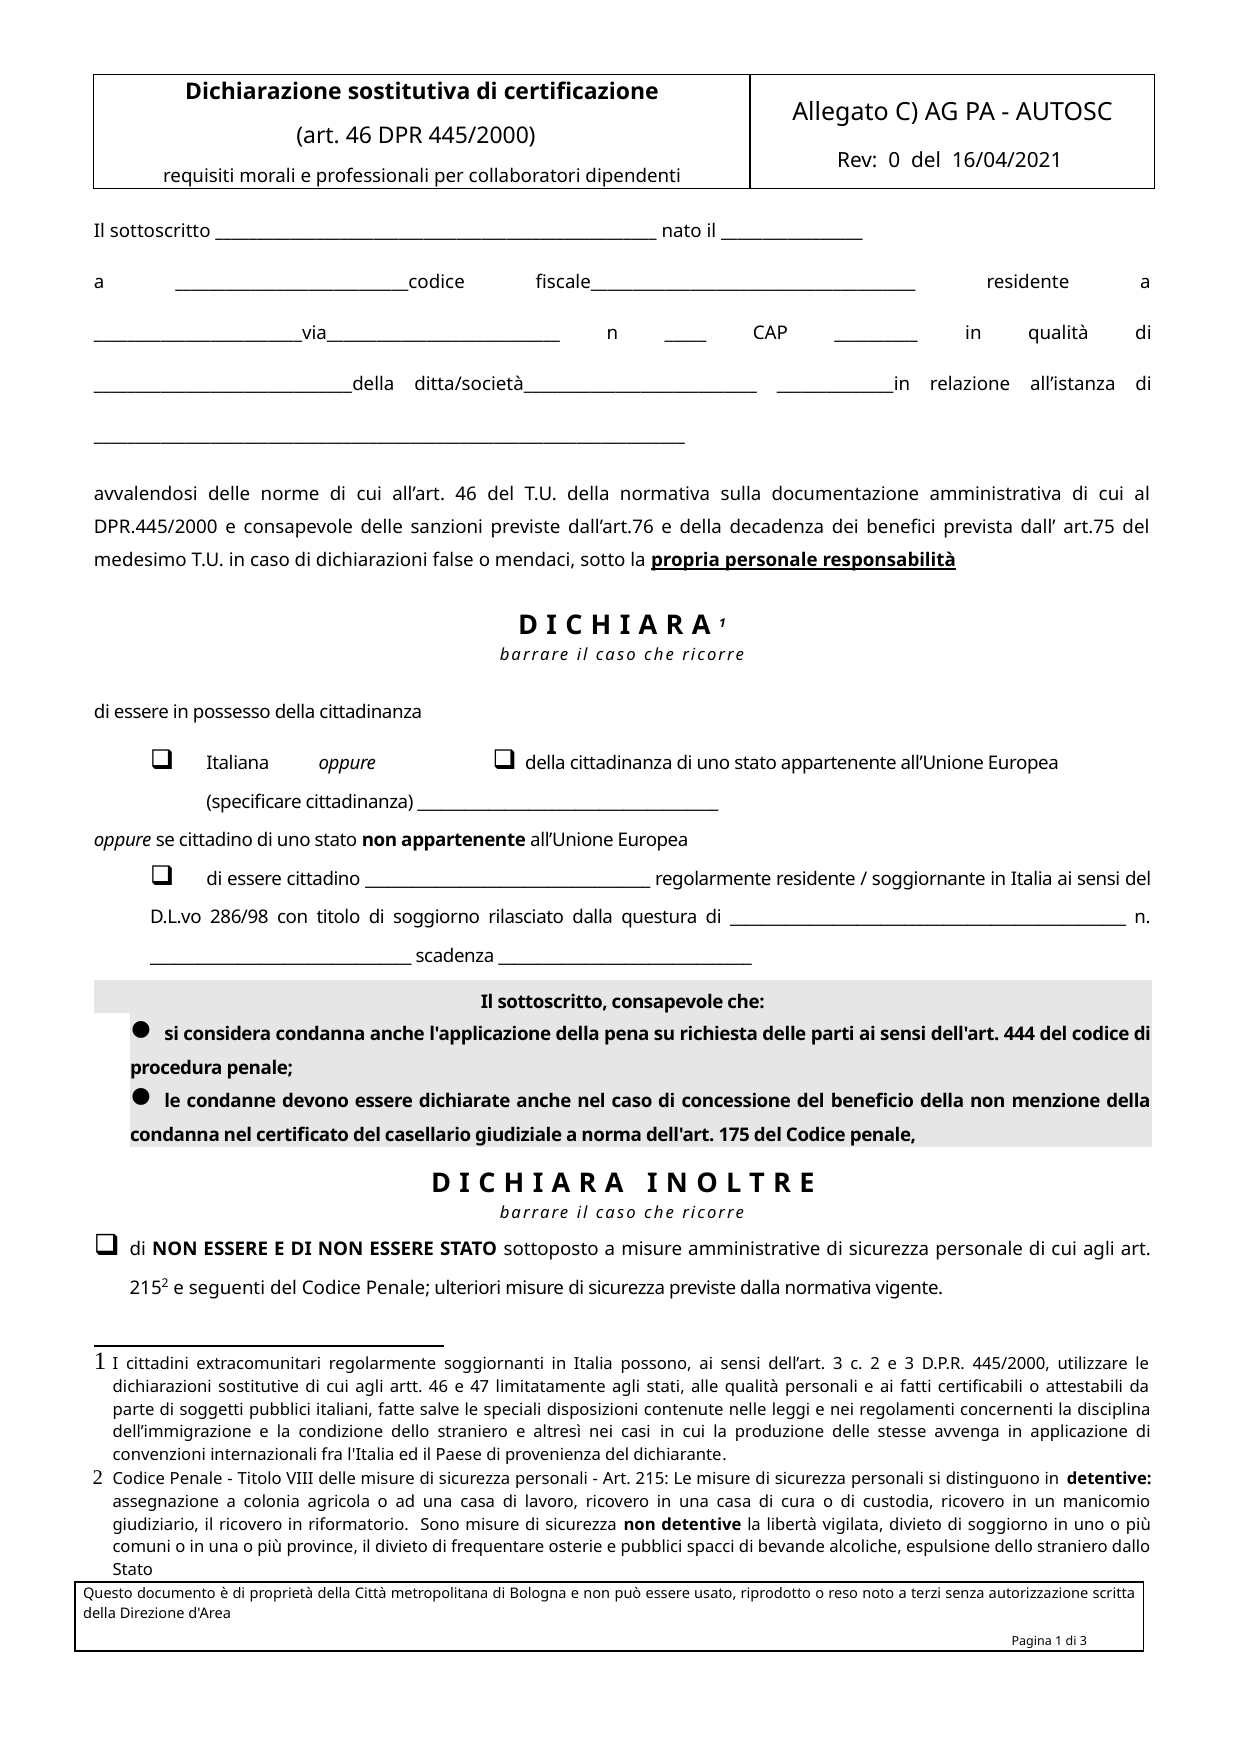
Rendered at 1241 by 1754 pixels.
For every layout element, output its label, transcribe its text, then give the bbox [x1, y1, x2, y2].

subtitle DICHIARA [94, 605, 1152, 642]
text oppure se cittadino di uno stato non appartenente all’Unione Europea [94, 827, 1107, 852]
list le condanne devono essere dichiarate anche nel caso di concessione del beneficio della non menzione della condanna nel certificato del casellario giudiziale a norma dell'art. 175 del Codice penale, [130, 1080, 1152, 1147]
subtitle DICHIARA INOLTRE [94, 1164, 1152, 1201]
text  Italiana oppure  della cittadinanza di uno stato appartenente all’Unione Europea [94, 749, 1152, 775]
text  di essere cittadino ____________________________________ regolarmente residente / soggiornante in Italia ai sensi del D.L.vo 286/98 con titolo di soggiorno rilasciato dalla questura di __________________________________________________ n. _________________________________ scadenza ________________________________ [94, 865, 1152, 967]
text barrare il caso che ricorre [94, 642, 1152, 665]
text a ____________________________codice fiscale_______________________________________ residente a _________________________via____________________________ n _____ CAP __________ in qualità di _______________________________della ditta/società____________________________ ______________in relazione all’istanza di _______________________________________________________________________ [94, 268, 1152, 447]
text Il sottoscritto _____________________________________________________ nato il _________________ [94, 217, 1152, 242]
list si considera condanna anche l'applicazione della pena su richiesta delle parti ai sensi dell'art. 444 del codice di procedura penale; [130, 1013, 1152, 1080]
list di NON ESSERE E DI NON ESSERE STATO sottoposto a misure amministrative di sicurezza personale di cui agli art. 215 e seguenti del Codice Penale; ulteriori misure di sicurezza previste dalla normativa vigente. [94, 1235, 1152, 1300]
text I cittadini extracomunitari regolarmente soggiornanti in Italia possono, ai sensi dell’art. 3 c. 2 e 3 D.P.R. 445/2000, utilizzare le dichiarazioni sostitutive di cui agli artt. 46 e 47 limitatamente agli stati, alle qualità personali e ai fatti certificabili o attestabili da parte di soggetti pubblici italiani, fatte salve le speciali disposizioni contenute nelle leggi e nei regolamenti concernenti la disciplina dell’immigrazione e la condizione dello straniero e altresì nei casi in cui la produzione delle stesse avvenga in applicazione di convenzioni internazionali fra l'Italia ed il Paese di provenienza del dichiarante. [94, 1346, 1152, 1465]
text (specificare cittadinanza) ______________________________________ [94, 788, 1152, 814]
list Codice Penale - Titolo VIII delle misure di sicurezza personali - Art. 215: Le misure di sicurezza personali si distinguono in detentive: assegnazione a colonia agricola o ad una casa di lavoro, ricovero in una casa di cura o di custodia, ricovero in un manicomio giudiziario, il ricovero in riformatorio. Sono misure di sicurezza non detentive la libertà vigilata, divieto di soggiorno in uno o più comuni o in una o più province, il divieto di frequentare osterie e pubblici spacci di bevande alcoliche, espulsione dello straniero dallo Stato [92, 1465, 1152, 1581]
text di essere in possesso della cittadinanza [94, 698, 1107, 724]
text Il sottoscritto, consapevole che: [94, 980, 1152, 1013]
text barrare il caso che ricorre [94, 1201, 1152, 1223]
text avvalendosi delle norme di cui all’art. 46 del T.U. della normativa sulla documentazione amministrativa di cui al DPR.445/2000 e consapevole delle sanzioni previste dall’art.76 e della decadenza dei benefici prevista dall’ art.75 del medesimo T.U. in caso di dichiarazioni false o mendaci, sotto la propria personale responsabilità [94, 472, 1152, 572]
